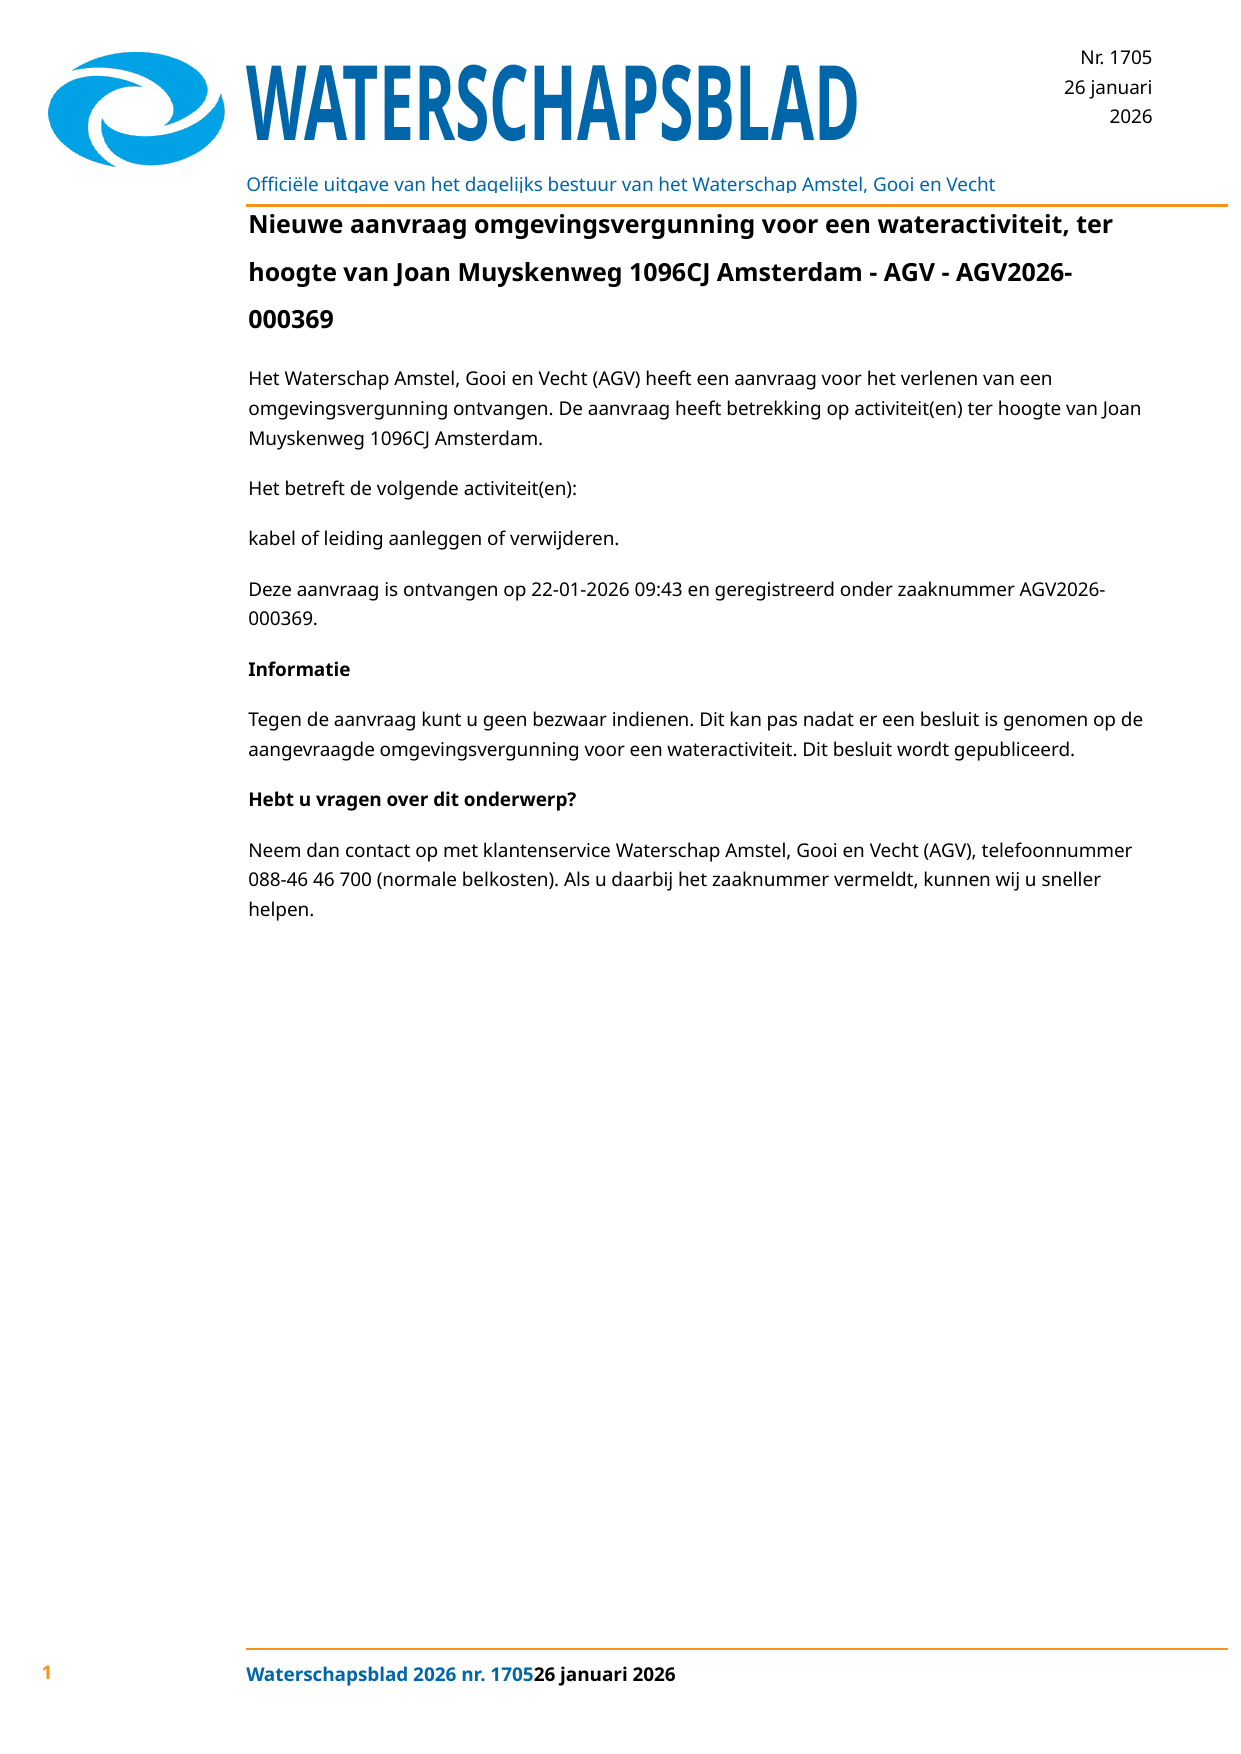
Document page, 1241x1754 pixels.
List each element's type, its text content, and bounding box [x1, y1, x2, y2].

text Tegen de aanvraag kunt u geen bezwaar indienen. Dit kan pas nadat er een besluit is genomen op de aangevraagde omgevingsvergunning voor een wateractiviteit. Dit besluit wordt gepubliceerd. [248, 706, 1152, 762]
text Het Waterschap Amstel, Gooi en Vecht (AGV) heeft een aanvraag voor het verlenen van een omgevingsvergunning ontvangen. De aanvraag heeft betrekking op activiteit(en) ter hoogte van Joan Muyskenweg 1096CJ Amsterdam. [248, 366, 1152, 450]
text Het betreft de volgende activiteit(en): [248, 475, 1152, 501]
text Informatie [248, 656, 1152, 682]
text Neem dan contact op met klantenservice Waterschap Amstel, Gooi en Vecht (AGV), telefoonnummer 088-46 46 700 (normale belkosten). Als u daarbij het zaaknummer vermeldt, kunnen wij u sneller helpen. [248, 837, 1152, 922]
text kabel of leiding aanleggen of verwijderen. [248, 526, 1152, 551]
text Hebt u vragen over dit onderwerp? [248, 786, 1152, 812]
text Deze aanvraag is ontvangen op 22-01-2026 09:43 en geregistreerd onder zaaknummer AGV2026-000369. [248, 576, 1152, 631]
picture [41, 47, 231, 172]
text Nieuwe aanvraag omgevingsvergunning voor een wateractiviteit, ter hoogte van Joan Muyskenweg 1096CJ Amsterdam - AGV - AGV2026-000369 [248, 207, 1152, 336]
